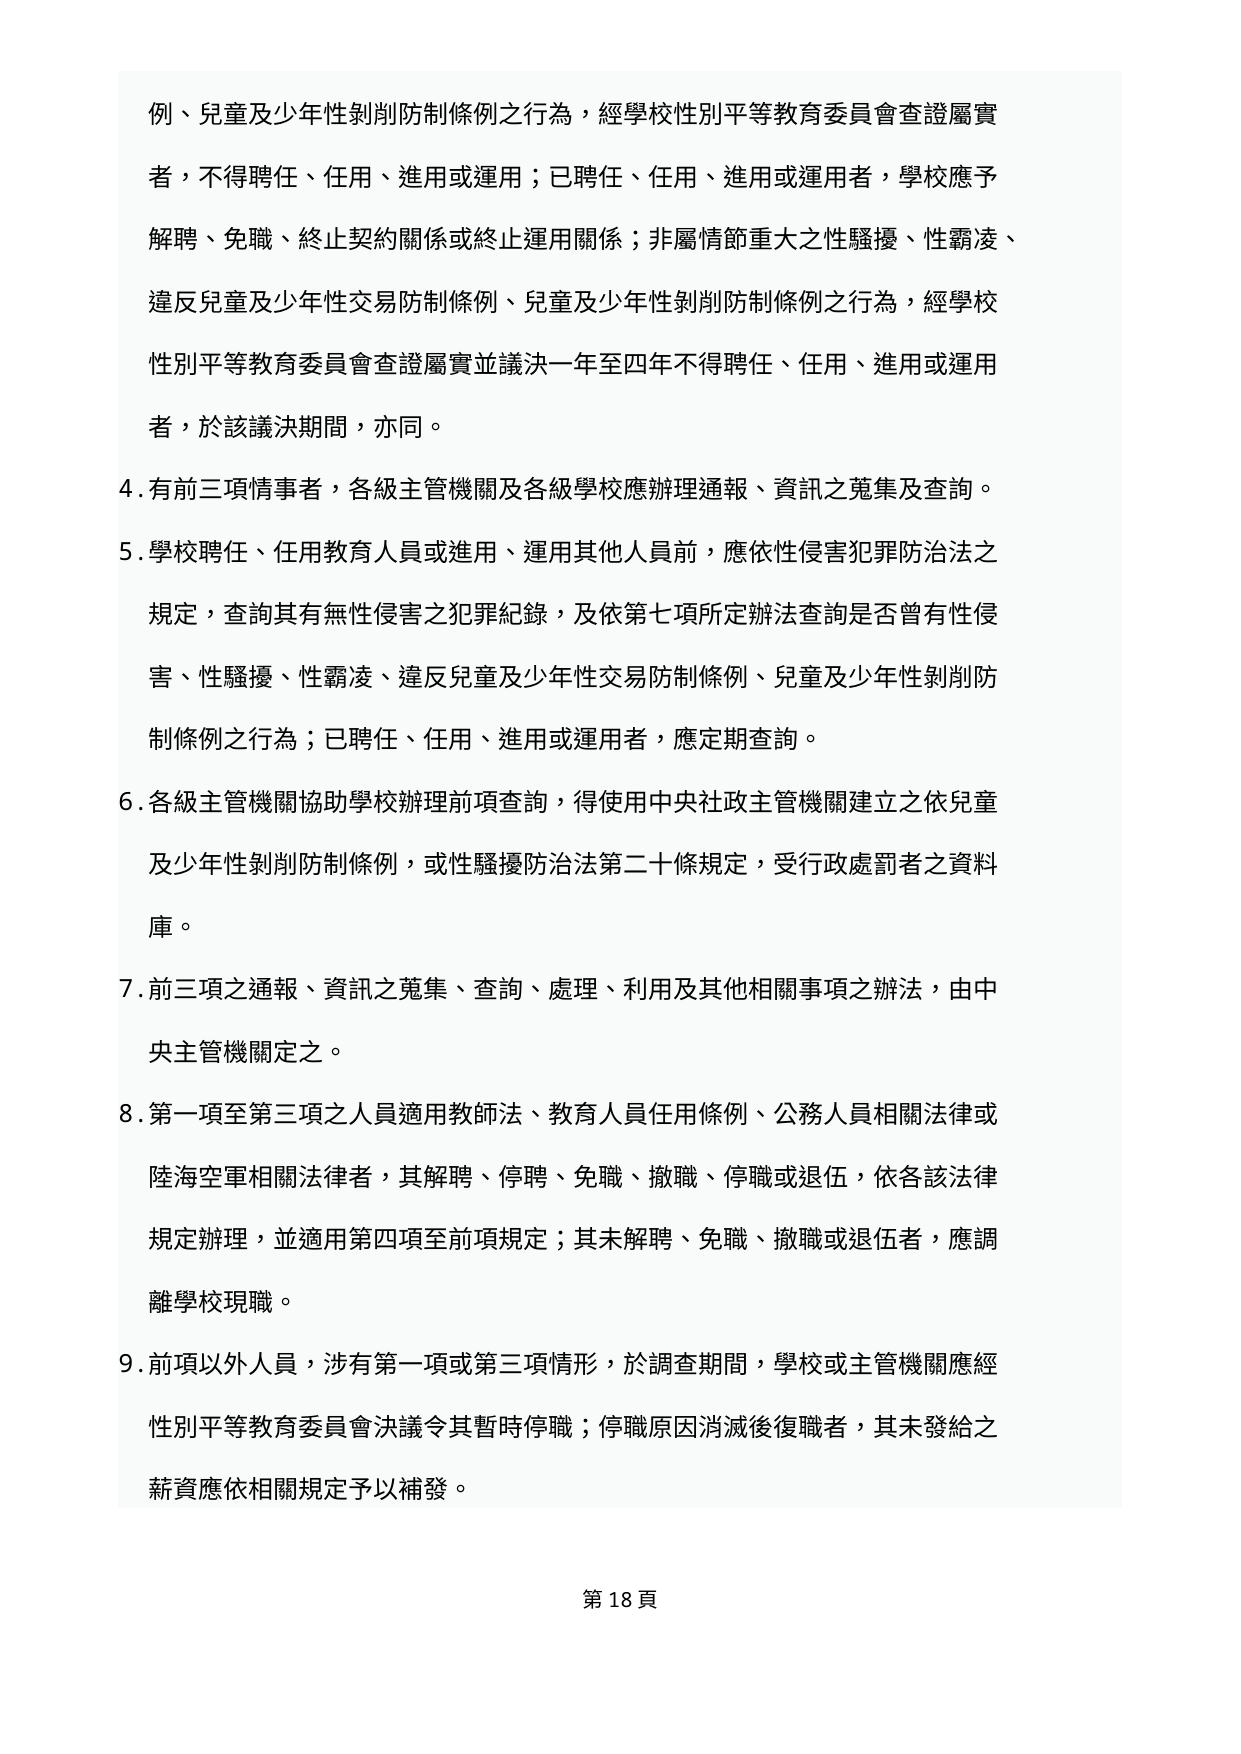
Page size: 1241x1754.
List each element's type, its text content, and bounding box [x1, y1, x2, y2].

text 者，不得聘任、任用、進用或運用；已聘任、任用、進用或運用者，學校應予 [118, 133, 1122, 196]
text 例、兒童及少年性剝削防制條例之行為，經學校性別平等教育委員會查證屬實 [118, 71, 1122, 133]
text 7.前三項之通報、資訊之蒐集、查詢、處理、利用及其他相關事項之辦法，由中 [118, 946, 1122, 1008]
text 6.各級主管機關協助學校辦理前項查詢，得使用中央社政主管機關建立之依兒童 [118, 758, 1122, 821]
text 制條例之行為；已聘任、任用、進用或運用者，應定期查詢。 [118, 696, 1122, 758]
text 規定辦理，並適用第四項至前項規定；其未解聘、免職、撤職或退伍者，應調 [118, 1196, 1122, 1258]
text 薪資應依相關規定予以補發。 [118, 1446, 1122, 1508]
text 違反兒童及少年性交易防制條例、兒童及少年性剝削防制條例之行為，經學校 [118, 258, 1122, 321]
text 陸海空軍相關法律者，其解聘、停聘、免職、撤職、停職或退伍，依各該法律 [118, 1133, 1122, 1196]
text 解聘、免職、終止契約關係或終止運用關係；非屬情節重大之性騷擾、性霸凌、 [118, 196, 1122, 258]
text 及少年性剝削防制條例，或性騷擾防治法第二十條規定，受行政處罰者之資料 [118, 821, 1122, 883]
text 者，於該議決期間，亦同。 [118, 383, 1122, 446]
text 庫。 [118, 883, 1122, 946]
text 8.第一項至第三項之人員適用教師法、教育人員任用條例、公務人員相關法律或 [118, 1071, 1122, 1133]
text 離學校現職。 [118, 1258, 1122, 1321]
text 規定，查詢其有無性侵害之犯罪紀錄，及依第七項所定辦法查詢是否曾有性侵 [118, 571, 1122, 633]
text 央主管機關定之。 [118, 1008, 1122, 1071]
text 9.前項以外人員，涉有第一項或第三項情形，於調查期間，學校或主管機關應經 [118, 1321, 1122, 1383]
text 5.學校聘任、任用教育人員或進用、運用其他人員前，應依性侵害犯罪防治法之 [118, 508, 1122, 571]
text 性別平等教育委員會決議令其暫時停職；停職原因消滅後復職者，其未發給之 [118, 1383, 1122, 1446]
text 性別平等教育委員會查證屬實並議決一年至四年不得聘任、任用、進用或運用 [118, 321, 1122, 383]
text 4.有前三項情事者，各級主管機關及各級學校應辦理通報、資訊之蒐集及查詢。 [118, 446, 1122, 508]
text 害、性騷擾、性霸凌、違反兒童及少年性交易防制條例、兒童及少年性剝削防 [118, 633, 1122, 696]
